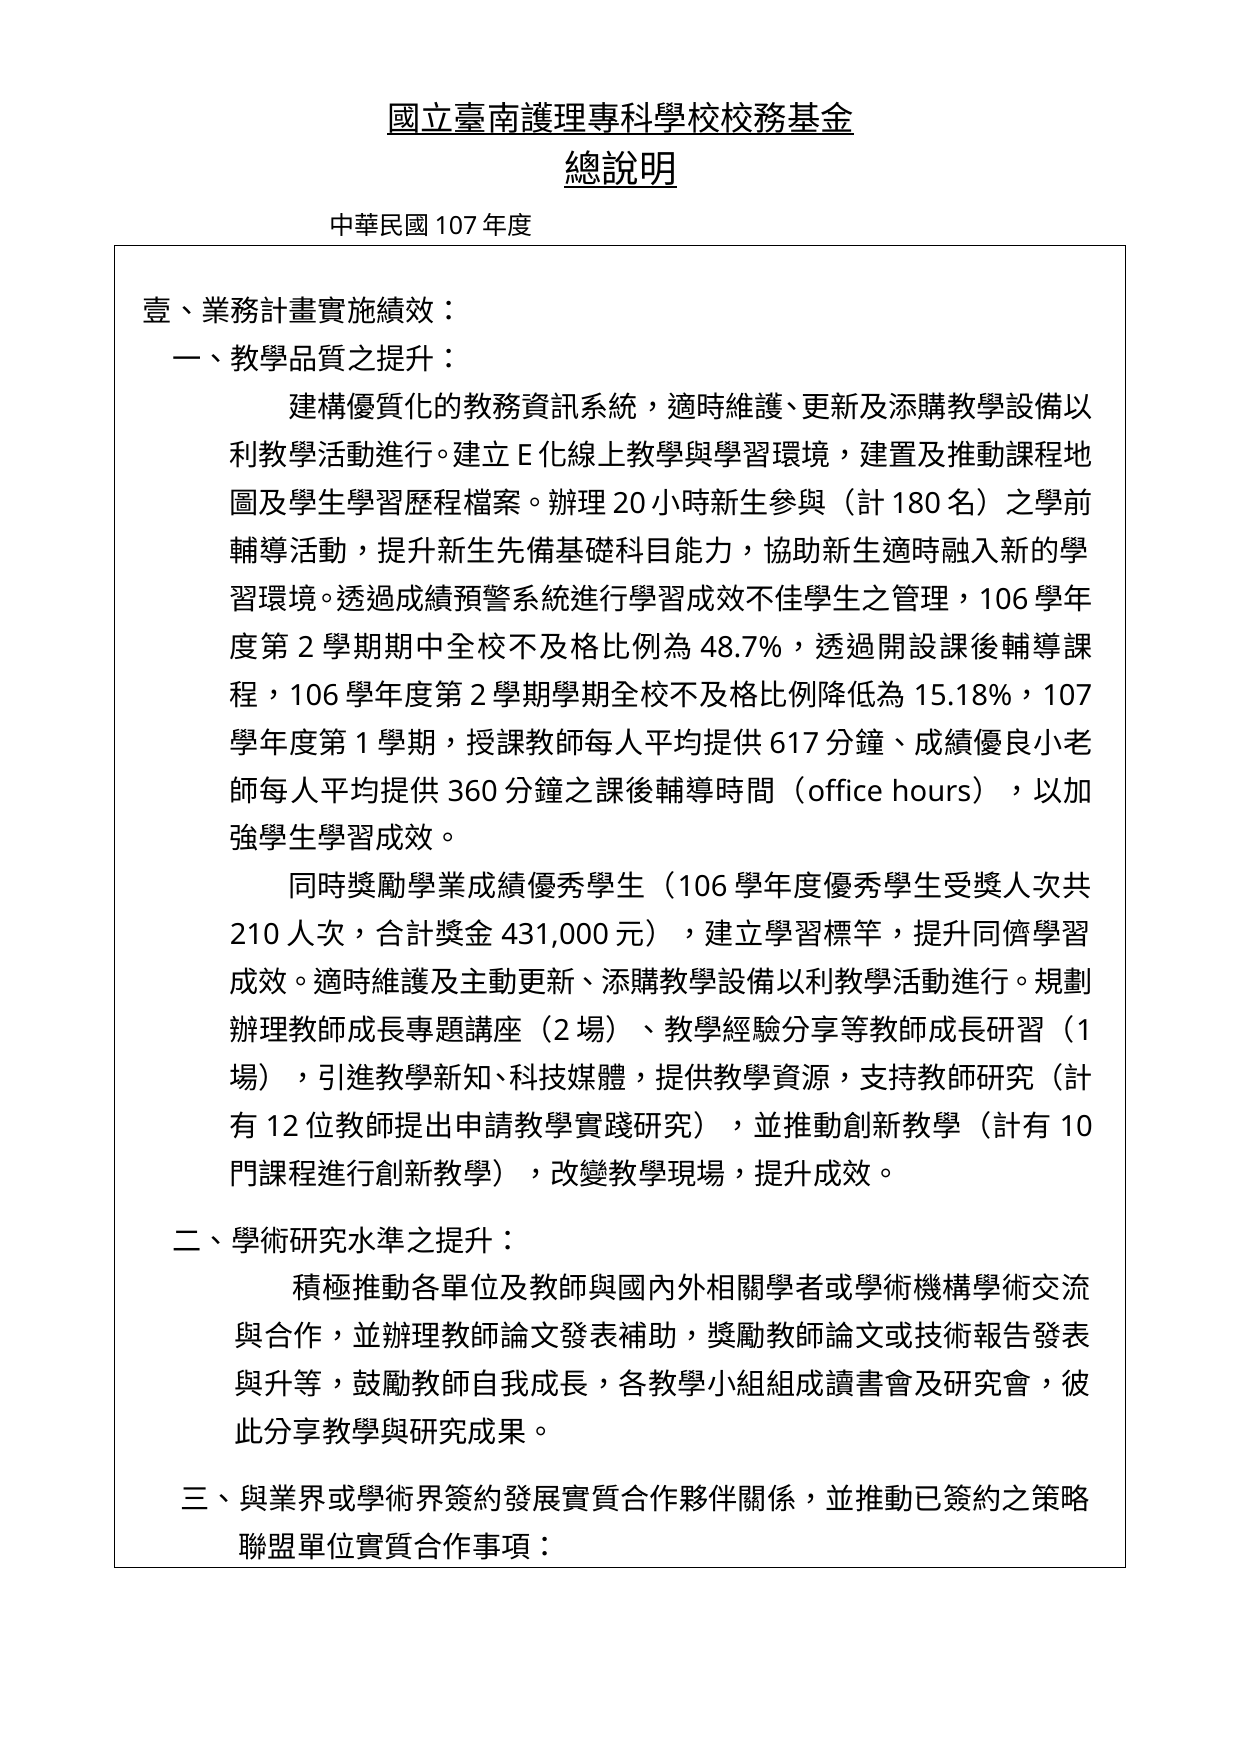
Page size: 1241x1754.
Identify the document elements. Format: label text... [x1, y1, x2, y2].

table_header 壹、業務計畫實施績效： 一、教學品質之提升： 建構優質化的教務資訊系統，適時維護、更新及添購教學設備以利教學活動進行。建立E化線上教學與學習環境，建置及推動課程地圖及學生學習歷程檔案。辦理20小時新生參與（計180名）之學前輔導活動，提升新生先備基礎科目能力，協助新生適時融入新的學習環境。透過成績預警系統進行學習成效不佳學生之管理，106學年度第2學期期中全校不及格比例為48.7%，透過開設課後輔導課程，106學年度第2學期學期全校不及格比例降低為15.18%，107學年度第1學期，授課教師每人平均提供617分鐘、成績優良小老師每人平均提供360分鐘之課後輔導時間（office hours），以加強學生學習成效。 同時獎勵學業成績優秀學生（106學年度優秀學生受獎人次共210人次，合計獎金431,000元），建立學習標竿，提升同儕學習成效。適時維護及主動更新、添購教學設備以利教學活動進行。規劃辦理教師成長專題講座（2場）、教學經驗分享等教師成長研習（1場），引進教學新知、科技媒體，提供教學資源，支持教師研究（計有12位教師提出申請教學實踐研究），並推動創新教學（計有10門課程進行創新教學），改變教學現場，提升成效。 二、學術研究水準之提升： 積極推動各單位及教師與國內外相關學者或學術機構學術交流與合作，並辦理教師論文發表補助，獎勵教師論文或技術報告發表與升等，鼓勵教師自我成長，各教學小組組成讀書會及研究會，彼此分享教學與研究成果。 三、與業界或學術界簽約發展實質合作夥伴關係，並推動已簽約之策略聯盟單位實質合作事項： 已與20間醫院、13間學校（含2間國外大學）、17間業界、社團法人台灣健康教育推廣協會暨臺南市護理師護士公會等單位簽訂合作夥伴關係，發展實質合作辦理產學合作計畫案計13件。 102~107年度教師簽訂廠商全額出資之產學研究案全校合計86件，總金額16,786,750元。其中化妝品應用科為74件，金額合計12,256,000元；老人服務事業科為10件，金額合計4,311,500元；護理科為2件，金額合計219,250元。其中產學研究案之合作夥伴包含：台鹽公司、中油公司、SGS、工研院、菲蘇德美、法儂、綠祚、荷柏園、維格醫美、施舒雅、媚登峰、佐登妮思、名留、蘿蔓菲婚紗、財團法人高雄市私立基督教山地育幼院、高雄榮民總醫院臺南分院等。 四、落實學生實習教學，提升學生專業能力與證照錄取率： 促進學生優良實習品質，積極開闢優良實習場所，目前護理科有22個實習合作場所，化妝品應用科有22個實習合作場所，老人服務事業科有25個實習合作場所，讓學生實際參與實習工作，落實教育部校外實習計畫，辦理學生實習意外平安保險及體檢作業，每學期由導師、實習組同仁訪視並關懷實習學生，提升學生實習適應力與學習成效，並建立實習機構教學品質評核機制；充實校內示範病房設備，讓學生分組練習時，都有實作機會；定期舉辦校外觀摩、研討，掌握社會脈動，提升學生護理師證照考取率，107年護理師證照通過率達92.14％；107年化妝品應用科學生參加美容丙級技術士檢定考試通過率達95％，化學丙級技術士檢定考試通過率達90％；107年老人服務事業科照顧服務員證照共計34名通過，通過率達100%。 五、加強學生輔導工作，提升學生學習與成長： 有效建立學校行政單位與師生溝通管道，營造安全祥和之校園環境；推動學生自治，輔導學生成立各種學生自治團體及社團，透過社團活動與社區、志工服務，建立對社會的責任感，俾利學生之學習與成長；重視心理輔導，強化導師輔導功能，適時發現學生偏差或異常行為；強化體育教育和衛生保健教育，舉辦各項班際運動競賽活動，以培養團隊精神並加強體適能訓練，定期辦理健康促進活動及相關衛生教育之專題演講，提升學生照顧自己與他人之能力。 六、加強校區各項建設，提升學習之優質環境： 本校目前總樓地板面積已達到48,909平方公尺，提供學生理論與實務結合的臨床實習環境，及足夠的師生教學研究空間，有效提升師生教學與學習之品質；另外亦提供適當的宿舍空間，以確保外地新生均能住進宿舍，並照顧經濟弱勢學生，使其能安心就學。本年度於校園增設戶外籃球場，供師生運動健身，並辦理寇思樓地下室視聽教室裝修，持續進行既有校舍之改善。 七、提升圖書館資訊服務，強化網路設備效能及資訊安全，以支援教學： 強化以學術科(中心)為特色的核心館藏，訂購專業中西文期刊103種、中西文資料庫3種，購置中西文圖書1,363冊、視聽資料155套，中文電子書174冊，維持各科(中心)相關圖書及期刊的穩定成長，強化健康照護類與化妝品應用類圖書之特色，並參與國內5個資源共享聯盟，透過館際合作方式，提供文獻傳遞21件，館際借書106件，並採購共用性資料庫22種，提供全方位讀者服務。汰換圖書管理伺服器及網路設備，提供效能穩定資訊設施；辦理9場新生圖書館利用指導課程，5場圖書館電子資源利用課程，7場閱讀推廣活動，增進教學成效。 持續嚴密控管校園網路IP address使用，電腦病毒掃描及流量監控，持續加強資訊安全及推動校園資訊安全之觀念，購置反垃圾郵件軟體，並派員參與資安巡迴研習及無障礙網頁說明會。改善教學環境購置電腦教室音響系統、投影機及電動幕。持續充實虛擬系統，配合已建置之虛擬架構，購置虛擬平台用網路儲存裝置硬碟、虛擬平台異地備份用網路儲存伺服器及虛擬平台備份軟體，以逐步改善眾多伺服器的使用環境；租用中華電信數據電路及hicloud雲儲存服務以強化異地備份提升網路服務。 貳、收支餘絀情形： 一、收入決算與收入預算比較情形： (一)業務收入：本年度決算數3億576萬6,624元，較預算數2億9,733萬元，增加843萬6,624元，增加2.84％，主要係「其他業務收入」增加所致。 1.教學收入：本年度決算數6,582萬27元，較預算數6,365萬7,000元，增加216萬3,027元，增加3.40％，主要係「推廣教育收入」增加所致。 學雜費收入：本年度決算數6,327萬6,564元，較預算數6,345萬5,000元，減少17萬8,436元，減少0.28％。 學雜費減免(-)：本年度決算數607萬3,145元，較預算數700萬元，減少92萬6,855元，減少13.24％，主要係因申請學雜費減免之學生數較預計減少所致。 建教合作收入：本年度決算數383萬3,107元，較預算數500萬元，減少116萬6,893元，減少23.34％，主要係各類委辦計畫案收入較預計減少所致。 推廣教育收入：本年度決算數478萬3,501元，較預算數220萬2,000元，增加258萬1,501元，增加117.23％，主要係推廣教育班之收入較預計增加所致。 2.其他業務收入：本年度決算數2億3,994萬6,597元，較預算數2億3,367萬3,000元，增加627萬3,597元，增加2.68％，主要係「其他補助收入」增加所致。 學校教學研究補助收入：本年度決算數2億1,462萬3,000元，等於預算數2億1,462萬3,000元。 其他補助收入：本年度決算數2,530萬2,937元，較預算數1,900萬元，增加630萬2,937元，增加33.17％，主要係教育部補助之計畫收入較預計增加。 雜項業務收入：本年度決算數2萬660元，較預算數5萬元，減少2萬9,340元，減少58.68％，主要係辦理招生業務之收入較預計減少。 (二)業務外收入：本年度決算數1,542萬2,531元，較預算數1,405萬元，增加137萬2,531元，增加9.77％，主要係「其他業務外收入」增加所致。 1.財務收入：本年度決算數532萬8,273元，較預算數500萬元，增加32萬8,273元，增加6.57％，主要係「利息收入」增加。 利息收入：本年度決算數532萬8,273元，較預算數500萬元，增加32萬8,273元，增加6.57％，主要係定期存款利息收入較預計增加。 2.其他業務外收入：本年度決算數1,009萬4,258元，較預算數905萬元，增加104萬4,258元，增加11.54％，主要係「資產使用及權利金收入」增加所致。 資產使用及權利金收入：本年度決算數919萬2,914元，較預算數810萬元，增加109萬2,914元，增加13.49％，主要係學生住宿費收入增加。 違規罰款收入：本年度決算數17萬5,976元，較預算數5萬元，增加12萬5,976元，增加251.95％，主要係廠商違約金收入增加。 受贈收入：本年度決算數42萬8,978元，較預算數35萬元，增加7萬8,978元，增加22.57％，主要係接受各界捐款收入增加。 雜項收入：本年度決算數29萬6,390元，較預算數55萬元，減少25萬3,610元，減少46.11％，主要係資源回收收入減少。 二、支出決算與支出預算比較情形： (一)業務成本與費用：本年度決算數3億119萬8,650元，較預算數3億2,408萬2,000元，減少2,288萬3,350元，減少7.06％，主要係「教學成本」減少所致。 1.教學成本：本年度決算數2億2,163萬5,877元，較預算數2億4,136萬4,000元，減少1,972萬8,123元，減少8.17％，主要係「教學研究及訓輔成本」減少所致。 教學研究及訓輔成本：本年度決算數2億1,443萬673元，較預算數2億3,422萬8,000元，減少1,979萬7,327元，減少8.45％，主要係用人費用之正式員額薪資較預算數減少。 建教合作成本：本年度決算數371萬1,769元，較預算數497萬8,000元，減少126萬6,231元，減少25.44％，主要係各類委辦計畫案收入較預計減少，成本相對減少。 推廣教育成本：本年度決算數349萬3,435元，較預算數215萬8,000元，增加133萬5,435元，增加61.88％，主要係開辦各項推廣教育班收入增加，成本相對增加所致。 2.其他業務成本－學生公費及獎勵金：本年度決算數2,212萬9,395元，較預算數1,863萬元，增加349萬9,395元，增加18.78％，主要係優秀學生獎勵金、學生工讀金、助學金等較預算數增加。 3.管理及總務費用－管理費用及總務費用：本年度決算數5,741萬2,718元，較預算數6,403萬8,000元，減少662萬5,282元，減少10.35％，主要係用人費用較預算數減少所致。 4.其他業務費用－雜項業務費用：本年度決算數2萬660元，較預算數5萬元，減少2萬9,340元，減少58.68％，主要係辦理招生業務之收入減少，相關費用相對減少。 (二)業務外費用：本年度決算數1,588萬9,010元，較預算數1,395萬5,000元，增加193萬4,010元，增加13.86％，主要係「其他業務外費用」增加所致。 1.雜項費用：本年度決算數1,588萬9,010元，較預算數1,395萬5,000元，增加193萬4,010元，增加13.86％，主要係學生宿舍相關支出增加。 三、決算與預算餘絀比較情形： (一)業務賸餘(短絀)：本年度決算業務賸餘456萬7,974元，較預算短絀數2,675萬2,000元，減少短絀3,131萬9,974元，主要係教學研究及輔訓成本減少。 (二)業務外賸餘(短絀)：本年度決算業務外短絀46萬6,479元，較預算賸餘數9萬5,000元，減少賸餘56萬1,479元，主要雜項費用增加。 (三)本期賸餘(短絀)：本年度決算賸餘410萬1,495元，較預算短絀數2,665萬7,000元，減少短絀3,075萬8,495元，主要係教學研究及訓輔成本、管理費用及總務費用較預計減少所致。 參、餘絀撥補實況： 本期賸餘410萬1,495元，前期未分配賸餘9,229萬9,037元，本年度未分配賸餘9,640萬532元，待填補之短絀0元。 肆、現金流量結果： 本年度決算現金及約當現金淨增3,548萬6,557元，較預算現金及約當現金淨增3,138萬9,000元，增加409萬7,557元，增加13.05％，其原因如下： 一、業務活動之淨現金流入6,258萬3,927元，包含： (一)本年度決算賸餘410萬1,495元。 (二)利息收入之調整減列532萬8,273元。 (三)調整項目6,325萬2,231元，包含： 1.折舊、減損及折耗5,516萬9,615元。 2.攤銷1,012萬1,223元。 3.其他淨減4萬6,077元。 4.流動資產淨增97萬7,469元。 5.流動負債淨減101萬5,061元。 (四)收取利息55萬8,474元。 二、投資活動之淨現金流出6,424萬8,325元，包含： (一)減少流動金融資產2億8,910萬元。 (二)減少準備金3萬6,000元。 (三)減少其他資產1萬29元。 (四)收取利息474萬261元。 (五)增加短期墊款1萬4,488元。 (六)增加投資3億1,360萬元。 (七)增加準備金6萬7,132元。 (八)增加不動產、廠房及設備3,279萬7,342元。 (九)增加無形資產330萬6,447元。 (十)增加其他資產834萬9,206元。 三、籌資活動之淨現金流入3,715萬955元，包含： (一)增加其他負債419萬2,190元。 (二)增加基金3,790萬4,000元。 (三)減少其他負債494萬5,235元。 四、不影響現金流量之投資與籌資活動，包含： (一)提列退撫基金使退休離職準備金與應付退休及離職金同額增加之金額802元。 (二)其他準備金與預收收入同額增加之金額1萬6,861元。 (三)以前年度購建中固定資產科目，調整轉入不動產、廠房及設備科目之金額481萬5,088元。 (四)代管資產與應付代管資產同額減少之金額1萬5,673元，係本年度代管資產-土地之申報地價調減數。 (五)應付代管資產轉列受贈公積之金額179萬5,980元。 伍、資產負債情況： 一、本年度決算資產總計22億5,278萬782元，包含： (一)流動資產2億9,007萬7,221元，占資產總額12.88％。 (二)投資、長期應收款、貸墊款及準備金3億6,757萬1,528元，占資產總額16.32％。 (三)不動產、廠房及設備9億8,717萬8,690元，占資產總額43.82％。 (四)無形資產1,297萬3,573元，占資產總額0.58％。 (五)其他資產5億9,497萬9,770元，占資產總額26.41％。 二、負債總計5億2,497萬1,936元，占負債及淨值總額23.30％，包含： (一)流動負債1,284萬8,075元，占負債及淨值總額0.57％。 (二)其他負債5億1,212萬3,861元，占負債及淨值總額22.73％。 三、淨值總計17億2,780萬8,846元，占負債及淨值總額76.70％，包含： (一)基金14億2,479萬924元，占負債及淨值總額63.25％。 (二)公積2億661萬7,390元，占負債及淨值總額9.17％。 (三)累積賸餘9,640萬532元，占負債及淨值總額4.28％。 陸、其他：無一、收入決算與收入預算比較情形： (一)業務收入：本年度決算數2億4,695萬7,876元，較預算數2億5,136萬3,000元，減少440萬5,124元，減少1.75％，主要係「其他業務收入」減少所致。 1.教學收入：本年度決算數6,432萬5,424元，較預算數6,563萬1,000元，減少130萬5,576元，減少1.99％，主要係「推廣教育收入」減少所致。 學雜費收入：本年度決算數6,314萬7,669元，較預算數6,373萬 1,000元，減少58萬3,331元，減少0.92％。 學雜費減免(-)：本年度決算數563萬7,371元，較預算數560萬元，增加3萬7,371元，增加0.67％，主要係因符合減免條件之學生人數較預計增加所致。 建教合作收入：本年度決算數315萬7,415元，較預算數290萬元，增加25萬7,415元，增加8.88％，主要係因民間企業建教合作之專題研究計畫收入較預計增加所致。 推廣教育收入：本年度決算數365萬7,711元，較預算數460萬元，減少94萬2,289元，減少20.48％，主要係開辦各項推廣教育班之收入較預計減少所致。 2.其他業務收入：本年度決算數1億8,263萬2,452元，較預算數1億8,573萬2,000元，減少309萬9,548元，減少1.67％，主要係「其他補助收入」減少所致。 學校教學研究補助收入：本年度決算數1億6,778萬7,000元，較預算數1億6,766萬1,000元，增加12萬6,000元，增加0.08％。 其他補助收入：本年度決算數1,477萬8,302元，較預算數1,800萬元，減少322萬1,698元，減少17.90％，主要係專案計畫補助收入等較預算數減少。 (3)雜項業務收入：本年度決算數6萬7,150元，較預算數7萬1,000元，減少3,850元，減少5.42％，主要係辦理招生業務之收入較預計減少。 (二)業務外收入：本年度決算數1,399萬7,850元，較預算數1,189萬6,000元，增加210萬1,850元，增加17.67％，主要係「財務收入」增加所致。 1.財務收入：本年度決算數546萬4,175元，較預算數252萬6,000元，增加293萬8,175元，增加116.32％，主要係「利息收入」增加。 利息收入：本年度決算數546萬4,175元，較預算數252萬6,000元，增加293萬8,175元，增加116.32％，主要係定期存款利息收入較預計增加。 2.其他業務外收入：本年度決算數853萬3,675元，較預算數937萬元，減少83萬6,325元，減少8.93％，主要係「資產使用及權利金收入」減少所致。 資產使用及權利金收入：本年度決算數646萬8,904元，較預算數812萬元，減少165萬1,096元，減少20.33％，主要係住宿費收入較預算數減少所致。 受贈收入：本年度決算數96萬200元，較預算數20萬元，增加76萬200元，增加380.10％，主要係接受各界指定用途捐款收入增加所致。 違規罰款收入：本年度決算數10萬683元，較預算數5萬元，增加5萬683元，增加101.37％，主要係廠商逾期罰款收入增加所致。 雜項收入：本年度決算數100萬3,888元，較預算數100萬元，增加3,888元，增加0.39％。 二、支出決算與支出預算比較情形： (一)業務成本與費用：本年度決算數2億5,592萬7,800元，較預算數2億5,587萬2,000元，增加5萬5,800元，增加0.02％，主要係「教學成本」增加所致。 1.教學成本：本年度決算數1億8,458萬4,512元，較預算數1億8,253萬元，增加205萬4,512元，增加1.13％，主要係「教學研究及訓輔成本」增加所致。 教學研究及訓輔成本：本年度決算數1億7,896萬6,906元，較預算數1億7,660萬元，增加236萬6,906元，增加1.34％，主要係因應教學研究及訓輔實際業務需求增加所致。 建教合作成本：本年度決算數275萬2,513元，較預算數257萬7,000元，增加17萬5,513元，增加6.81％，主要係因民間企業建教合作之專題研究計畫收入較預計增加，成本相對增加。 推廣教育成本：本年度決算數286萬5,093元，較預算數335萬3,000元，減少48萬7,907元，減少14.55％，主要係開辦各項推廣教育班收入減少，成本相對減少及撙節經費支出所致。 2.其他業務成本－學生公費及獎勵金：本年度決算數2,064萬740元，較預算數1,666萬8,000元，增加397萬2,740元，增加23.83％，係獎勵優秀學生及鼓勵學生工讀培養其獨立自主之精神，致學生公費及獎勵金增加所致。 3.管理及總務費用－管理費用及總務費用：本年度決算數5,063萬5,398元，較預算數5,660萬3,000元，減少596萬7,602元，減少10.54％，主要係實際進用職員較可進用員額減少，致人事費結餘撙節經費支出所致。 4.其他業務費用－雜項業務費用：本年度決算數6萬7,150元，較預算數7萬1,000元，減少3,850元，減少5.42％，主要係辦理招生業務之收入減少，相關費用相對減少。 (二)業務外費用：本年度決算數448萬498元，較預算數605萬3,000元，減少157萬2,502元，減少25.98％，主要係「其他業務外費用」減少所致。 1.雜項費用：本年度決算數448萬498元，較預算數605萬3,000元，減少157萬2,502元，減少25.98％，主要係學生宿舍相關支出減少所致。 三、決算與預算餘絀比較情形： (一)業務賸餘(短絀-)：本年度決算業務短絀896萬9,924元，較預算短絀數450萬9,000元，增加短絀446萬924元，主要係學生公費及獎勵金增加。 (二)業務外賸餘(短絀-)：本年度決算業務外賸餘951萬7,352元，較預算賸餘數584萬3,000元，增加賸餘367萬4,352元，主要係利息收入增加。 (三)本期賸餘(短絀-)：本年度決算賸餘54萬7,428元，較預算賸餘數133萬4,000元，減少賸餘78萬6,572元，主要係其他補助收入、資產使用及權利金收入較預計減少，教學研究及訓輔成本、學生公費及獎勵金較預計增加並撙節支出所致。 參、餘絀撥補實況： 一、本年度決算賸餘之部計1億3,746萬6,288元，係本期賸餘54萬7,428元加前期未分配賸餘1億3,691萬8,860元。 二、本年度決算賸餘之部計1億3,746萬6,288元，較預算賸餘之部計1億3,906萬4,000元，減少賸餘159萬7,712元，減少1.14 ％，主要係決算本期賸餘較預算本期賸餘減少賸餘78萬6,572元及決算前期未分配賸餘較預算前期未分配賸餘減少賸餘81萬1,140元。 肆、現金流量結果： 本年度決算現金及約當現金淨減1,090萬7,965元，較預算現金及約當現金淨增5,691萬7,000元，減少6,782萬4,965元，減少119.16％，其原因如下： 一、業務活動之淨現金流入4,655萬3,638元，包含： (一)本年度決算賸餘54萬7,428元。 (二)調整非現金項目4,600萬6,210元，包含： 1.折舊及折耗2,945萬5,624元。 2.攤銷967萬753元。 3.其他淨減100萬5,580元。 4.流動資產淨減483萬4,904元。 5.流動負債淨增103萬9,349元。 二、投資活動之淨現金流出9,726萬2,228元，包含： (一)增加短期墊款196萬8,554元。 (二)增加固定資產5,429萬2,507元。 (三)增加無形資產49萬4,352元。 (四)增加遞延借項4,050萬6,815元。 三、融資活動之淨現金流入3,980萬625元，包含： (一)增加其他負債3,684萬1,333元。 (二)增加基金2,469萬5,000元。 (三)減少其他負債2,173萬5,708元。 四、不影響現金流量之投資與融資活動，包含： (一)受贈固定資產與受贈公積同額增加之金額429萬2,488元，包含： 1.機械及設備317萬6,761元。 2.交通及運輸設備23萬5,000元。 3.什項設備88萬727元。 (二)提列退撫基金使退休離職準備金及應付退休及離職金同額減少之數 29萬6,358元。 (三)以前年度購建中固定資產科目，於本次更正調整轉入固定資產科目數增加之金額7億925萬304元，包含： 1.土地改良物264萬6,059元。 2.房屋及建築6億1,801萬9,556元。 3.機械及設備1,731萬1,290元。 4.交通及運輸設備124萬2,832元。 5.什項設備7,003萬567元。 (四)其他準備金與受贈公積同額減少之金額1萬元，係動用留本獎助學金發放獎助學金。 (五)受贈無形資產與受贈公積同額增加之金額31萬9,000元，係教育部補助經費購置電腦軟體。 (六)應付代管資產轉列受贈公積數之金額179萬5,980元。 伍、資產負債情況： 一、本年度決算資產總計20億8,876萬4,254元，包含： (一)流動資產5億3,442萬728元，占資產總額25.59％。 (二)投資、長期應收款、貸墊款及準備金460萬6,711元，占資產總額0.22％。 (三)固定資產10億3,425萬6,769元，占資產總額49.52％。 (四)無形資產727萬7,279元，占資產總額0.35％。 (五)遞延借項1億58萬6,445元，占資產總額4.82％。 (六)其他資產4億761萬6,322元，占資產總額19.51％。 二、負債總計4億4,686萬5,758元，占負債及淨值總額21.39％，包含： (一)流動負債1,102萬9,700元，占負債及淨值總額0.53％。 (二)其他負債4億3,583萬6,058元，占負債及淨值總額20.87％。 三、淨值總計16億4,189萬8,496元，占負債及淨值總額78.61％，包含： (一)基金13億667萬9,860元，占負債及淨值總額62.56％。 (二)公積1億9,775萬2,348元，占負債及淨值總額9.47％。 (三)累積賸餘1億3,746萬6,288元，占負債及淨值總額6.58％。 陸、其他： 信託代理與保證資產(負債)科目：本年度決算數578萬1,258元。 [115, 246, 1125, 1567]
